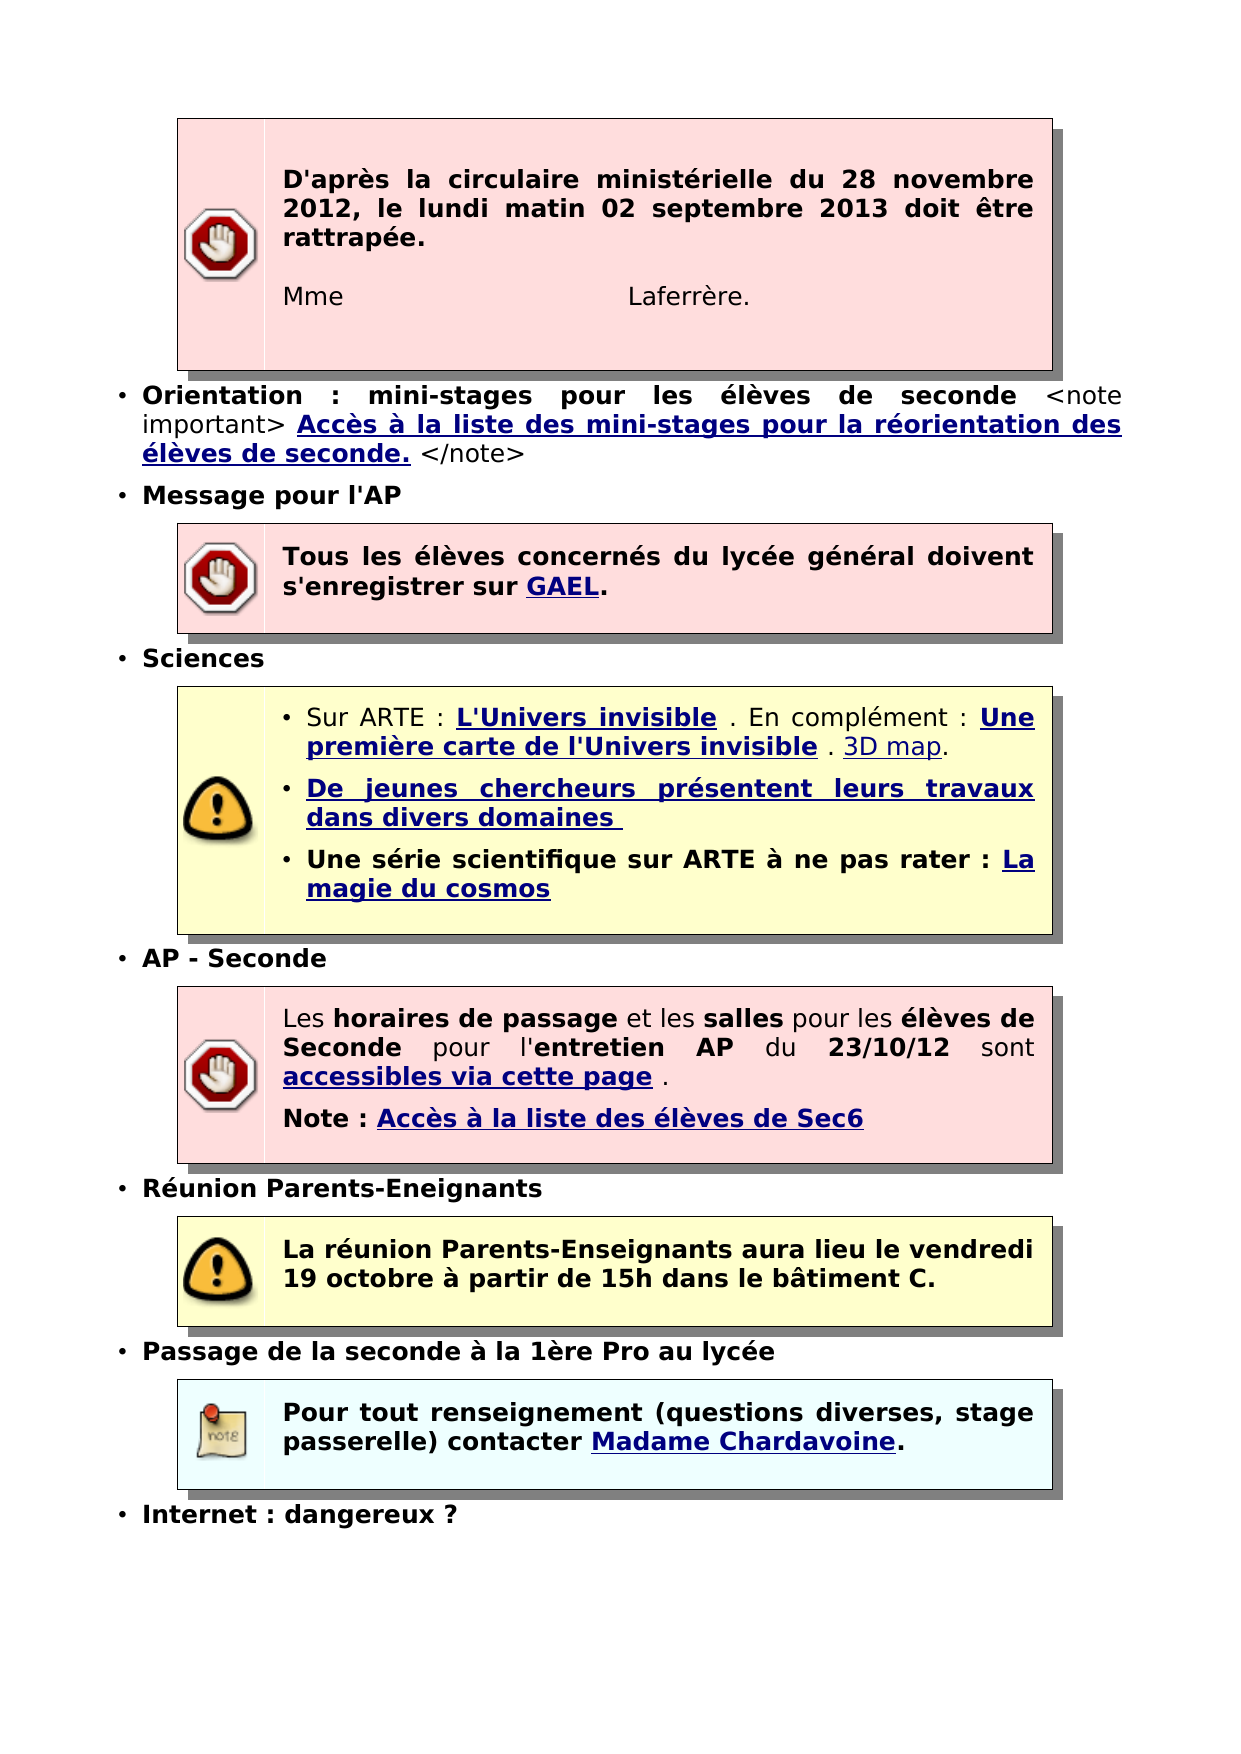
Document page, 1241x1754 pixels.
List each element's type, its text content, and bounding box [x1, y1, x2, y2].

table_header D'après la circulaire ministérielle du 28 novembre 2012, le lundi matin 02 septembre 2013 doit être rattrapée. Mme Laferrère. [265, 119, 1052, 370]
list Passage de la seconde à la 1ère Pro au lycée [118, 1337, 1122, 1366]
table_header [178, 524, 264, 633]
picture [183, 1233, 259, 1309]
table_header [178, 1380, 264, 1489]
table_header [178, 119, 264, 370]
table_header Pour tout renseignement (questions diverses, stage passerelle) contacter Madame Chardavoine. [265, 1380, 1052, 1489]
table_header Les horaires de passage et les salles pour les élèves de Seconde pour l'entretien AP du 23/10/12 sont accessibles via cette page . Note : Accès à la liste des élèves de Sec6 [265, 987, 1052, 1163]
table_header Sur ARTE : L'Univers invisible . En complément : Une première carte de l'Univers invisible . 3D map. De jeunes chercheurs présentent leurs travaux dans divers domaines Une série scientifique sur ARTE à ne pas rater : La magie du cosmos [265, 687, 1052, 934]
list AP - Seconde [118, 944, 1122, 973]
table_header La réunion Parents-Enseignants aura lieu le vendredi 19 octobre à partir de 15h dans le bâtiment C. [265, 1217, 1052, 1326]
table_header [178, 987, 264, 1163]
list Sciences [118, 644, 1122, 673]
picture [183, 772, 259, 848]
table_header [178, 1217, 264, 1326]
table_header [178, 687, 264, 934]
list Orientation : mini-stages pour les élèves de seconde <note important> Accès à la liste des mini-stages pour la réorientation des élèves de seconde. </note> [118, 381, 1122, 468]
list Internet : dangereux ? [118, 1500, 1122, 1529]
list Réunion Parents-Eneignants [118, 1174, 1122, 1203]
list Message pour l'AP [118, 481, 1122, 510]
table_header Tous les élèves concernés du lycée général doivent s'enregistrer sur GAEL. [265, 524, 1052, 633]
picture [183, 1396, 259, 1472]
picture [183, 206, 259, 282]
picture [183, 1037, 259, 1113]
picture [183, 540, 259, 616]
